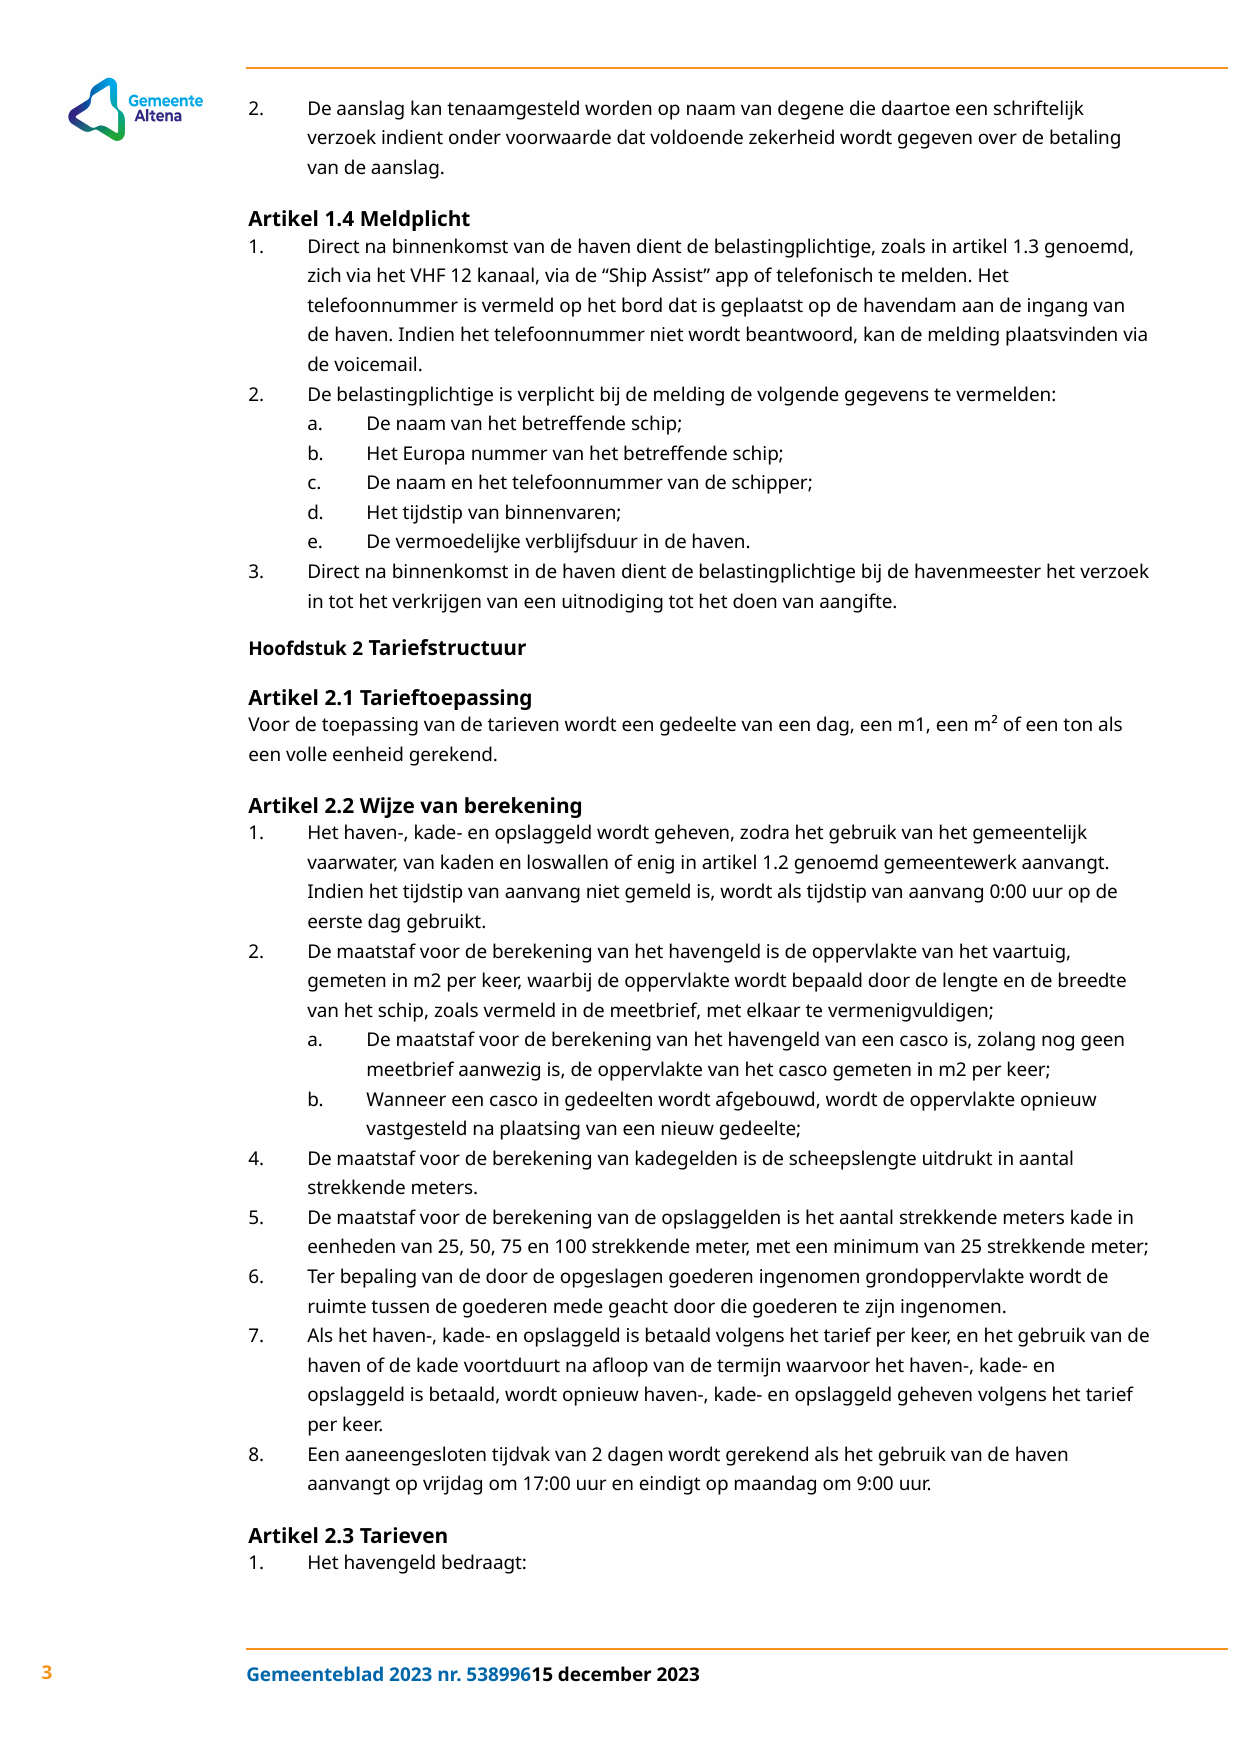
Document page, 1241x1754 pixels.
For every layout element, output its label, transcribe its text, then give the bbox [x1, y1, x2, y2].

picture [41, 47, 231, 172]
list Het havengeld bedraagt: [248, 1549, 1152, 1575]
list De belastingplichtige is verplicht bij de melding de volgende gegevens te vermelden: [248, 381, 1152, 406]
list Ter bepaling van de door de opgeslagen goederen ingenomen grondoppervlakte wordt de ruimte tussen de goederen mede geacht door die goederen te zijn ingenomen. [248, 1263, 1152, 1319]
list Wanneer een casco in gedeelten wordt afgebouwd, wordt de oppervlakte opnieuw vastgesteld na plaatsing van een nieuw gedeelte; [307, 1086, 1152, 1141]
list De maatstaf voor de berekening van het havengeld van een casco is, zolang nog geen meetbrief aanwezig is, de oppervlakte van het casco gemeten in m2 per keer; [307, 1027, 1152, 1082]
list De maatstaf voor de berekening van kadegelden is de scheepslengte uitdrukt in aantal strekkende meters. [248, 1145, 1152, 1200]
list Een aaneengesloten tijdvak van 2 dagen wordt gerekend als het gebruik van de haven aanvangt op vrijdag om 17:00 uur en eindigt op maandag om 9:00 uur. [248, 1441, 1152, 1496]
list De maatstaf voor de berekening van de opslaggelden is het aantal strekkende meters kade in eenheden van 25, 50, 75 en 100 strekkende meter, met een minimum van 25 strekkende meter; [248, 1204, 1152, 1259]
list De naam en het telefoonnummer van de schipper; [307, 469, 1152, 495]
text Voor de toepassing van de tarieven wordt een gedeelte van een dag, een m1, een m² of een ton als een volle eenheid gerekend. [248, 711, 1152, 766]
text Hoofdstuk 2 Tariefstructuur [248, 633, 1152, 662]
list De vermoedelijke verblijfsduur in de haven. [307, 529, 1152, 554]
text Artikel 2.2 Wijze van berekening [248, 791, 1152, 819]
list Als het haven-, kade- en opslaggeld is betaald volgens het tarief per keer, en het gebruik van de haven of de kade voortduurt na afloop van de termijn waarvoor het haven-, kade- en opslaggeld is betaald, wordt opnieuw haven-, kade- en opslaggeld geheven volgens het tarief per keer. [248, 1322, 1152, 1437]
list Het tijdstip van binnenvaren; [307, 499, 1152, 525]
list De maatstaf voor de berekening van het havengeld is de oppervlakte van het vaartuig, gemeten in m2 per keer, waarbij de oppervlakte wordt bepaald door de lengte en de breedte van het schip, zoals vermeld in de meetbrief, met elkaar te vermenigvuldigen; [248, 938, 1152, 1023]
list De naam van het betreffende schip; [307, 410, 1152, 436]
text Artikel 2.3 Tarieven [248, 1521, 1152, 1549]
list Direct na binnenkomst in de haven dient de belastingplichtige bij de havenmeester het verzoek in tot het verkrijgen van een uitnodiging tot het doen van aangifte. [248, 558, 1152, 613]
list De aanslag kan tenaamgesteld worden op naam van degene die daartoe een schriftelijk verzoek indient onder voorwaarde dat voldoende zekerheid wordt gegeven over de betaling van de aanslag. [248, 95, 1152, 180]
list Het haven-, kade- en opslaggeld wordt geheven, zodra het gebruik van het gemeentelijk vaarwater, van kaden en loswallen of enig in artikel 1.2 genoemd gemeentewerk aanvangt. Indien het tijdstip van aanvang niet gemeld is, wordt als tijdstip van aanvang 0:00 uur op de eerste dag gebruikt. [248, 819, 1152, 934]
text Artikel 1.4 Meldplicht [248, 204, 1152, 233]
list Het Europa nummer van het betreffende schip; [307, 440, 1152, 466]
list Direct na binnenkomst van de haven dient de belastingplichtige, zoals in artikel 1.3 genoemd, zich via het VHF 12 kanaal, via de “Ship Assist” app of telefonisch te melden. Het telefoonnummer is vermeld op het bord dat is geplaatst op de havendam aan de ingang van de haven. Indien het telefoonnummer niet wordt beantwoord, kan de melding plaatsvinden via de voicemail. [248, 233, 1152, 377]
text Artikel 2.1 Tarieftoepassing [248, 683, 1152, 711]
